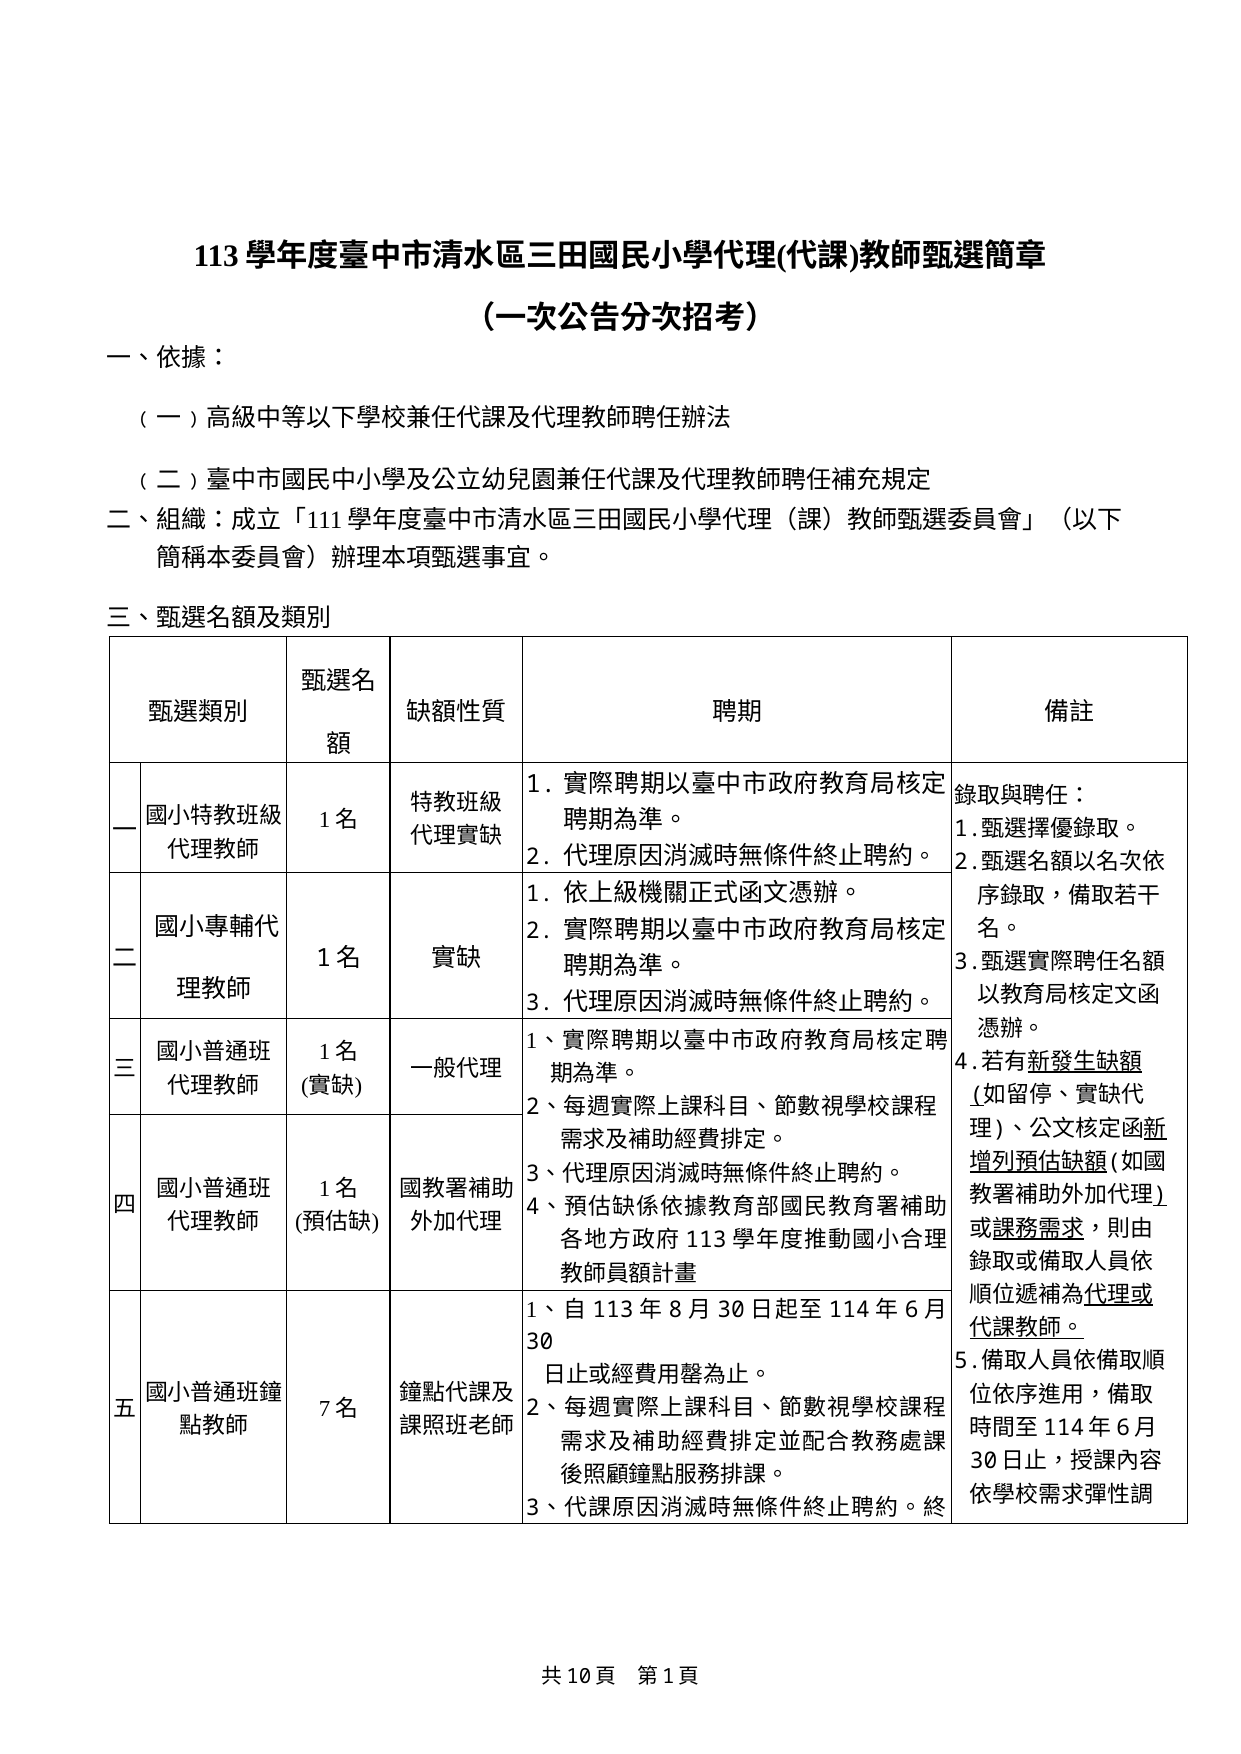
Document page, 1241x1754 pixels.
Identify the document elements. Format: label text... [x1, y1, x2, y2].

table_cell 特教班級 代理實缺 [391, 763, 522, 872]
table_cell 一般代理 [391, 1019, 522, 1114]
text 一、依據： [106, 336, 1134, 373]
table_header 缺額性質 [391, 637, 522, 762]
table_header 備註 [952, 637, 1187, 762]
table_cell 國小普通班 代理教師 [141, 1019, 286, 1114]
table_cell 7名 [287, 1291, 389, 1522]
table_cell 五 [110, 1291, 140, 1522]
table_cell 國教署補助外加代理 [391, 1115, 522, 1290]
text 二、組織：成立「111學年度臺中市清水區三田國民小學代理（課）教師甄選委員會」（以下簡稱本委員會）辦理本項甄選事宜。 [106, 498, 1134, 573]
table_cell 二 [110, 873, 140, 1018]
table_cell 依上級機關正式函文憑辦。 實際聘期以臺中市政府教育局核定聘期為準。 代理原因消滅時無條件終止聘約。 [523, 873, 951, 1018]
table_header 甄選名額 [287, 637, 389, 762]
text （一次公告分次招考） [106, 273, 1134, 336]
table_cell 國小特教班級 代理教師 [141, 763, 286, 872]
table_cell 1名 [287, 873, 389, 1018]
table_cell 國小普通班鐘點教師 [141, 1291, 286, 1522]
table_cell 實缺 [391, 873, 522, 1018]
table_cell 國小專輔代理教師 [141, 873, 286, 1018]
table_cell 一 [110, 763, 140, 872]
text ﹙一﹚高級中等以下學校兼任代課及代理教師聘任辦法 [131, 373, 1134, 436]
table_cell 1名 (預估缺) [287, 1115, 389, 1290]
table_header 聘期 [523, 637, 951, 762]
table_cell 1、實際聘期以臺中市政府教育局核定聘期為準。 2、每週實際上課科目、節數視學校課程需求及補助經費排定。 3、代理原因消滅時無條件終止聘約。 4、預估缺係依據教育部國民教育署補助各地方政府113學年度推動國小合理教師員額計畫 [523, 1019, 951, 1290]
table_cell 實際聘期以臺中市政府教育局核定聘期為準。 代理原因消滅時無條件終止聘約。 [523, 763, 951, 872]
table_cell 三 [110, 1019, 140, 1114]
text 113學年度臺中市清水區三田國民小學代理(代課)教師甄選簡章 [106, 211, 1134, 273]
table_cell 1名 [287, 763, 389, 872]
table_cell 錄取與聘任： 1.甄選擇優錄取。 2.甄選名額以名次依序錄取，備取若干名。 3.甄選實際聘任名額以教育局核定文函憑辦。 4.若有新發生缺額(如留停、實缺代理)、公文核定函新增列預估缺額(如國教署補助外加代理)或課務需求，則由錄取或備取人員依順位遞補為代理或代課教師。 5.備取人員依備取順位依序進用，備取時間至114年6月30日止，授課內容依學校需求彈性調 [952, 763, 1187, 1522]
text 三、甄選名額及類別 [106, 573, 1134, 636]
text ﹙二﹚臺中市國民中小學及公立幼兒園兼任代課及代理教師聘任補充規定 [131, 436, 1134, 498]
table_cell 國小普通班 代理教師 [141, 1115, 286, 1290]
table_cell 四 [110, 1115, 140, 1290]
table_cell 1名 (實缺) [287, 1019, 389, 1114]
table_cell 1、自113年8月30日起至114年6月30 日止或經費用罄為止。 2、每週實際上課科目、節數視學校課程需求及補助經費排定並配合教務處課後照顧鐘點服務排課。 3、代課原因消滅時無條件終止聘約。終 [523, 1291, 951, 1522]
table_header 甄選類別 [110, 637, 286, 762]
table_cell 鐘點代課及課照班老師 [391, 1291, 522, 1522]
